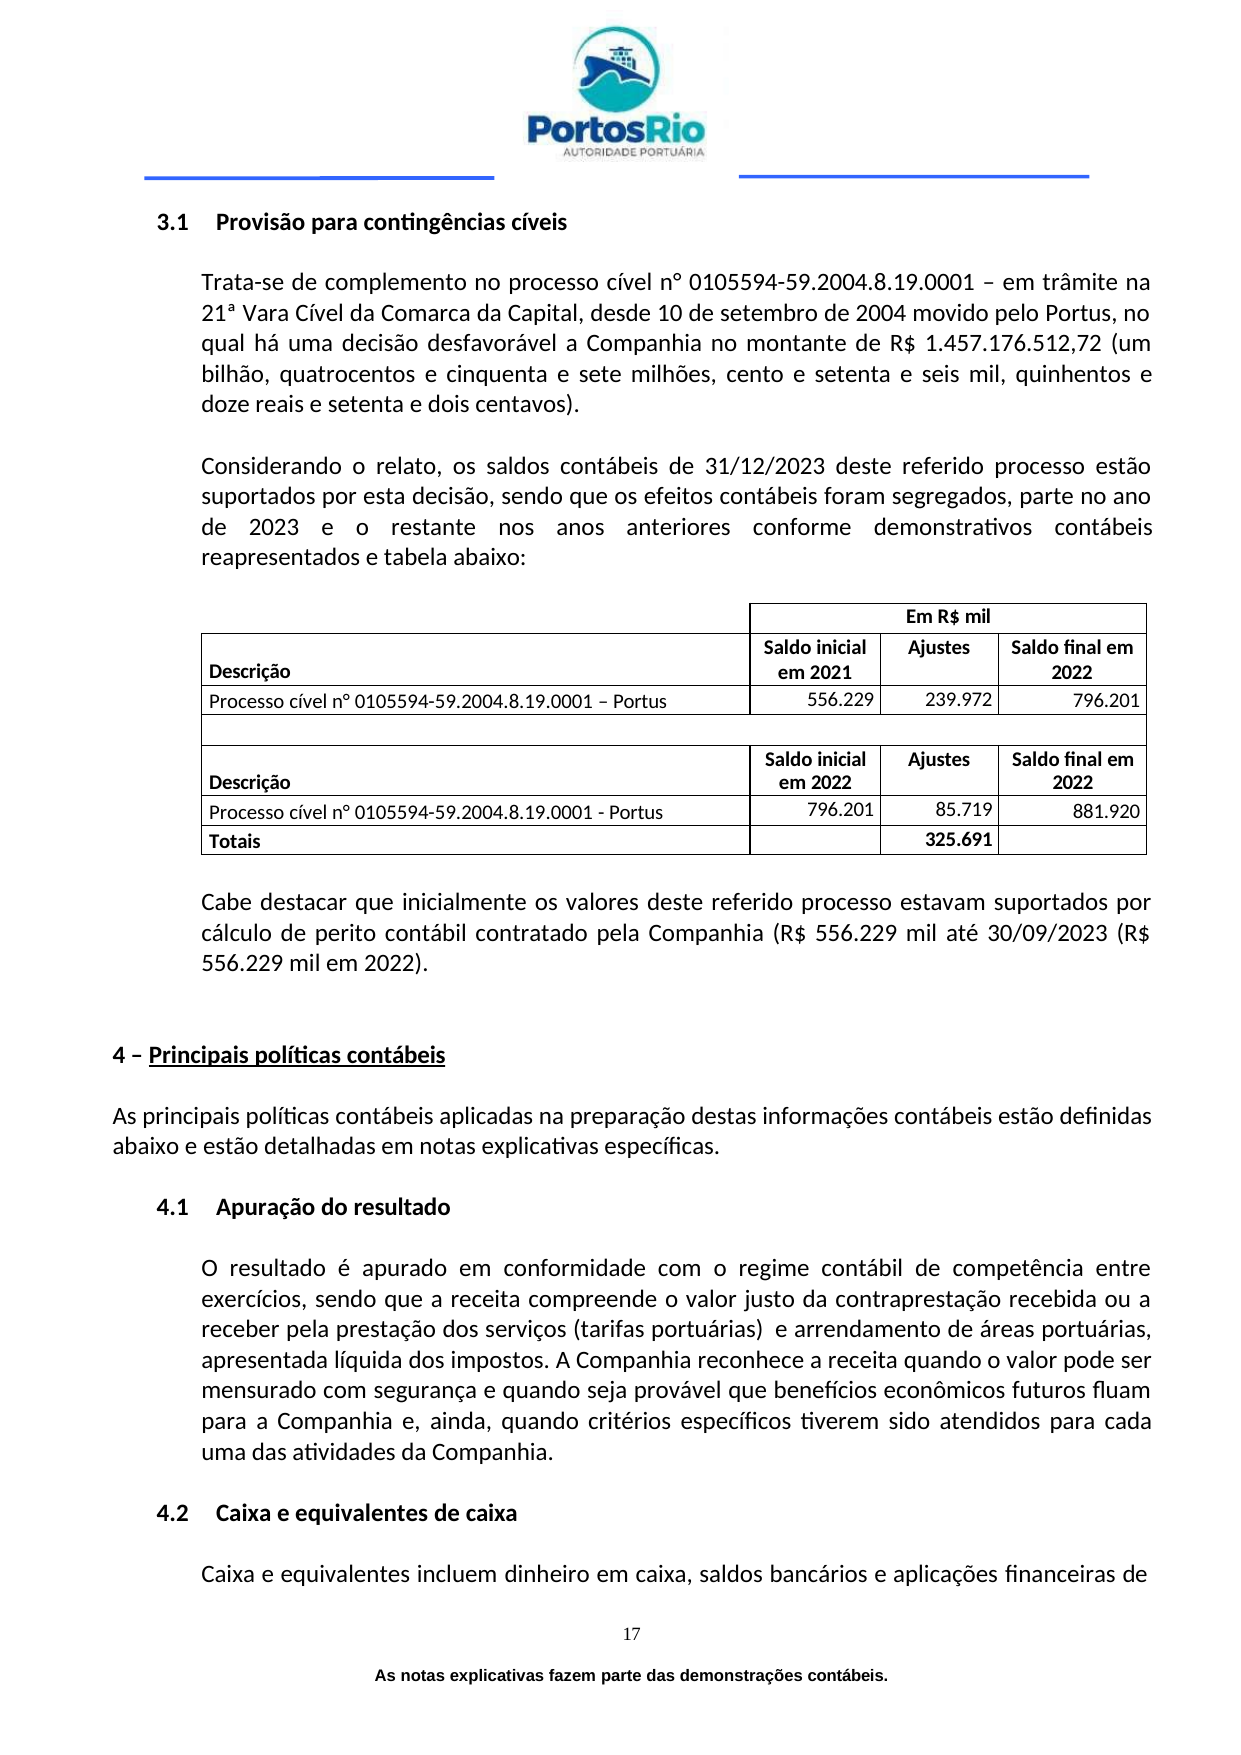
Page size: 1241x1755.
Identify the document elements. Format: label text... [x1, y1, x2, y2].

subtitle Apuração do resultado [156, 1191, 1188, 1222]
text Cabe destacar que inicialmente os valores deste referido processo estavam suportados por cálculo de perito contábil contratado pela Companhia (R$ 556.229 mil até 30/09/2023 (R$ 556.229 mil em 2022). [201, 886, 1152, 978]
table_cell 796.201 [751, 796, 880, 825]
table_cell Processo cível n° 0105594-59.2004.8.19.0001 – Portus [202, 686, 749, 714]
table_cell Saldo inicial em 2021 [751, 634, 880, 685]
table_cell 85.719 [881, 796, 998, 825]
text Trata-se de complemento no processo cível n° 0105594-59.2004.8.19.0001 – em trâmite na 21ª Vara Cível da Comarca da Capital, desde 10 de setembro de 2004 movido pelo Portus, no qual há uma decisão desfavorável a Companhia no montante de R$ 1.457.176.512,72 (um bilhão, quatrocentos e cinquenta e sete milhões, cento e setenta e seis mil, quinhentos e doze reais e setenta e dois centavos). [201, 267, 1153, 419]
table_cell 239.972 [881, 686, 998, 714]
table_cell 325.691 [881, 826, 998, 854]
table_cell [202, 715, 1146, 745]
text Caixa e equivalentes incluem dinheiro em caixa, saldos bancários e aplicações financeiras de [201, 1558, 1188, 1588]
table_cell Ajustes [881, 746, 998, 795]
subtitle – Principais políticas contábeis [112, 1039, 1188, 1069]
table_cell [999, 826, 1146, 854]
table_cell Saldo final em 2022 [999, 746, 1146, 795]
table_cell Descrição [202, 746, 749, 795]
text As principais políticas contábeis aplicadas na preparação destas informações contábeis estão definidas abaixo e estão detalhadas em notas explicativas específicas. [112, 1100, 1188, 1161]
table_header Em R$ mil [751, 604, 1146, 633]
table_header [202, 603, 749, 633]
table_cell [751, 826, 880, 854]
table_cell Totais [202, 826, 749, 854]
subtitle Provisão para contingências cíveis [156, 206, 1188, 236]
subtitle Caixa e equivalentes de caixa [156, 1497, 1188, 1527]
table_cell Saldo final em 2022 [999, 634, 1146, 685]
table_cell Ajustes [881, 634, 998, 685]
table_cell 556.229 [751, 686, 880, 714]
text Considerando o relato, os saldos contábeis de 31/12/2023 deste referido processo estão suportados por esta decisão, sendo que os efeitos contábeis foram segregados, parte no ano de 2023 e o restante nos anos anteriores conforme demonstrativos contábeis reapresentados e tabela abaixo: [201, 450, 1153, 572]
text O resultado é apurado em conformidade com o regime contábil de competência entre exercícios, sendo que a receita compreende o valor justo da contraprestação recebida ou a receber pela prestação dos serviços (tarifas portuárias) e arrendamento de áreas portuárias, apresentada líquida dos impostos. A Companhia reconhece a receita quando o valor pode ser mensurado com segurança e quando seja provável que benefícios econômicos futuros fluam para a Companhia e, ainda, quando critérios específicos tiverem sido atendidos para cada uma das atividades da Companhia. [201, 1252, 1153, 1466]
table_cell Processo cível n° 0105594-59.2004.8.19.0001 - Portus [202, 796, 749, 825]
table_cell Saldo inicial em 2022 [751, 746, 880, 795]
table_cell 796.201 [999, 686, 1146, 714]
table_cell Descrição [202, 634, 749, 685]
table_cell 881.920 [999, 796, 1146, 825]
